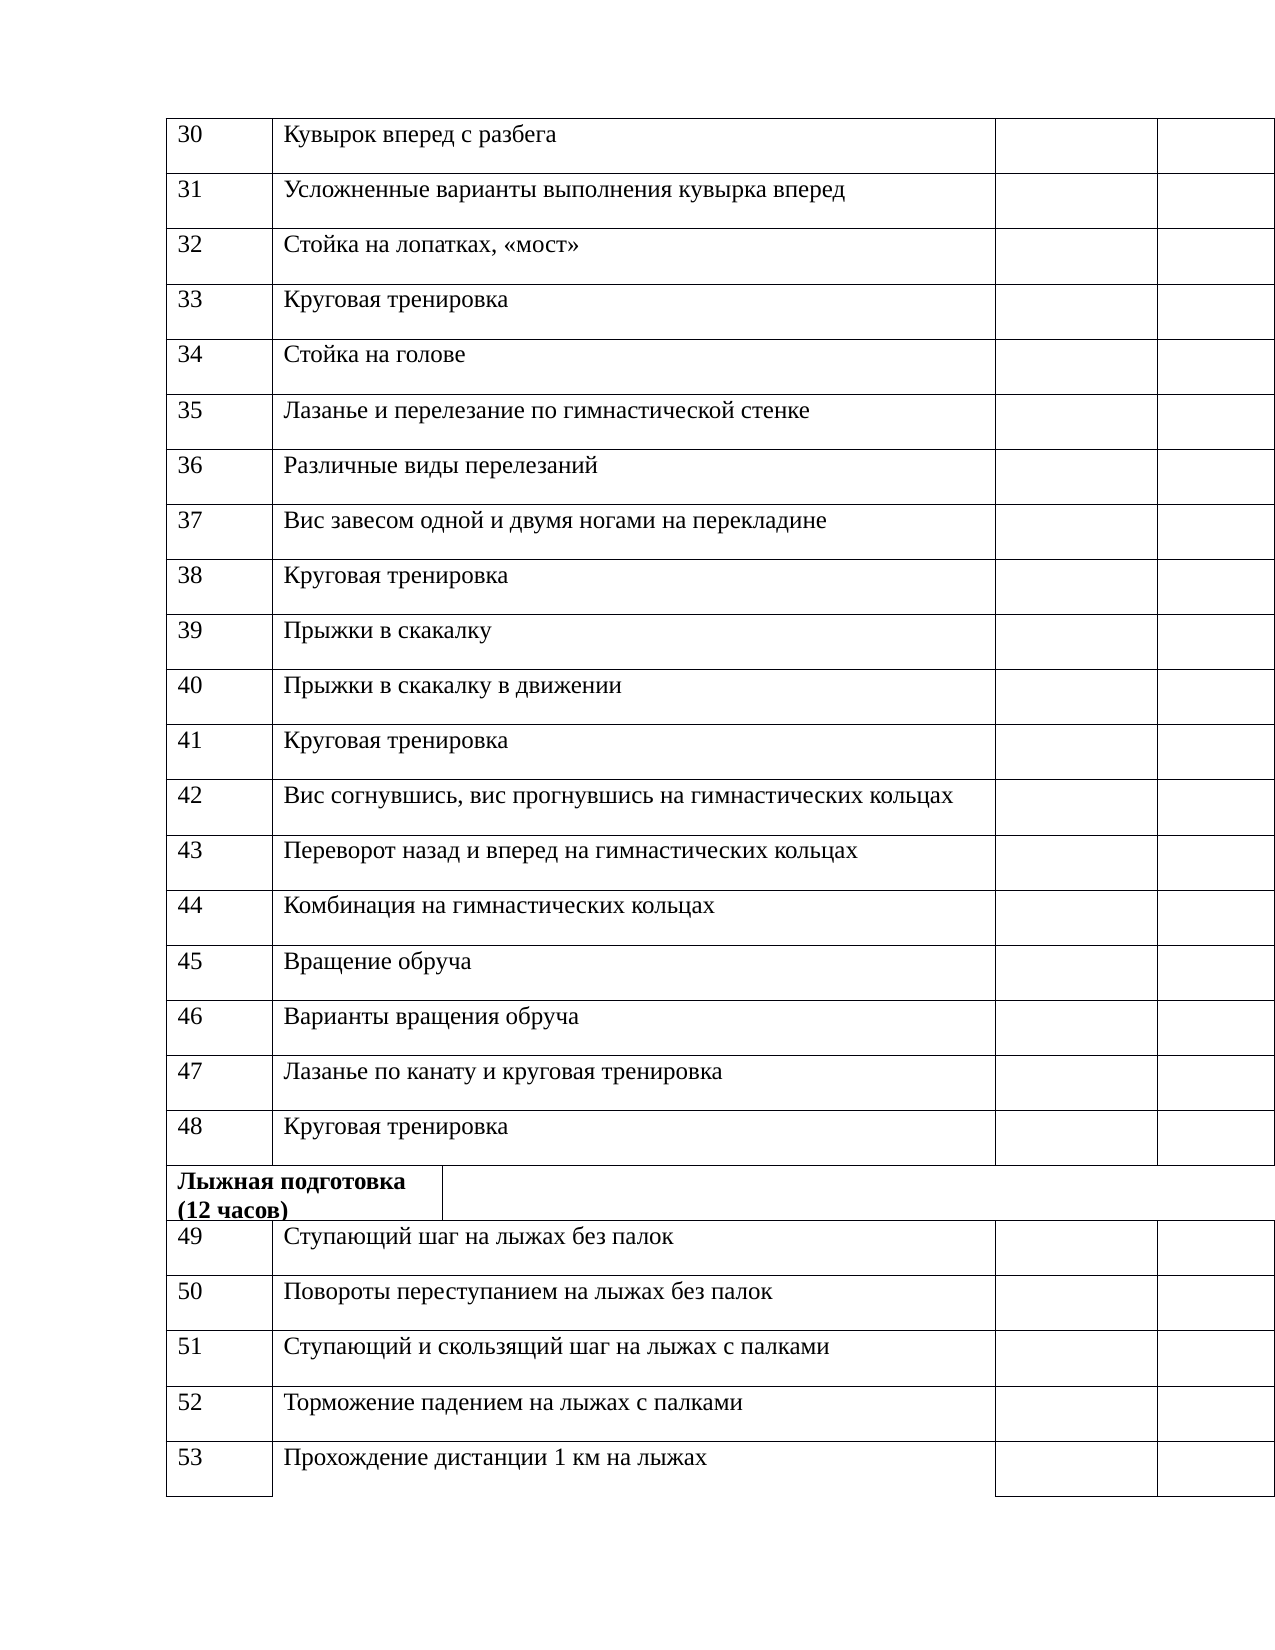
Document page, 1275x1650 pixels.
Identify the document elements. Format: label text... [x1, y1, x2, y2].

table_cell [996, 946, 1157, 1000]
table_cell 53 [167, 1442, 272, 1496]
table_cell 42 [167, 780, 272, 834]
table_cell Кувырок вперед с разбега [273, 119, 995, 173]
table_cell 52 [167, 1387, 272, 1441]
table_cell Варианты вращения обруча [273, 1001, 995, 1055]
table_cell [996, 670, 1157, 724]
table_cell [996, 725, 1157, 779]
table_cell [996, 560, 1157, 614]
table_cell 44 [167, 891, 272, 945]
table_cell [1158, 946, 1274, 1000]
table_cell [1158, 450, 1274, 504]
table_cell Прыжки в скакалку в движении [273, 670, 995, 724]
table_cell Вращение обруча [273, 946, 995, 1000]
table_cell Переворот назад и вперед на гимнастических кольцах [273, 836, 995, 889]
table_cell Прыжки в скакалку [273, 615, 995, 669]
table_cell Стойка на голове [273, 340, 995, 394]
table_cell 30 [167, 119, 272, 173]
table_cell [1158, 1387, 1274, 1441]
table_cell [996, 1001, 1157, 1055]
table_cell [1158, 1001, 1274, 1055]
table_cell 33 [167, 285, 272, 338]
table_cell Торможение падением на лыжах с палками [273, 1387, 995, 1441]
table_cell [996, 1221, 1157, 1275]
table_cell [1158, 1056, 1274, 1110]
table_cell [1158, 780, 1274, 834]
table_cell [996, 836, 1157, 889]
table_cell [1158, 395, 1274, 449]
table_cell 45 [167, 946, 272, 1000]
table_cell Стойка на лопатках, «мост» [273, 229, 995, 283]
table_cell [1158, 560, 1274, 614]
table_cell Ступающий шаг на лыжах без палок [273, 1221, 995, 1275]
table_cell [1158, 1276, 1274, 1330]
table_cell [996, 229, 1157, 283]
table_cell [996, 505, 1157, 559]
table_cell 46 [167, 1001, 272, 1055]
table_cell [996, 1056, 1157, 1110]
table_cell [1158, 836, 1274, 889]
table_cell [996, 615, 1157, 669]
table_cell [1158, 1331, 1274, 1386]
table_cell [1158, 725, 1274, 779]
table_cell [1158, 1221, 1274, 1275]
table_cell [1158, 285, 1274, 338]
table_cell [996, 450, 1157, 504]
table_cell Повороты переступанием на лыжах без палок [273, 1276, 995, 1330]
table_cell [996, 119, 1157, 173]
table_cell 35 [167, 395, 272, 449]
table_cell [1158, 174, 1274, 228]
table_cell 34 [167, 340, 272, 394]
table_cell Круговая тренировка [273, 560, 995, 614]
table_cell 51 [167, 1331, 272, 1386]
table_cell 43 [167, 836, 272, 889]
table_cell [996, 1387, 1157, 1441]
table_cell [996, 174, 1157, 228]
table_cell [1158, 229, 1274, 283]
table_cell Круговая тренировка [273, 285, 995, 338]
table_cell 38 [167, 560, 272, 614]
table_cell Вис согнувшись, вис прогнувшись на гимнастических кольцах [273, 780, 995, 834]
table_cell Различные виды перелезаний [273, 450, 995, 504]
table_cell [1158, 891, 1274, 945]
table_cell [996, 340, 1157, 394]
table_cell [1158, 340, 1274, 394]
table_cell Комбинация на гимнастических кольцах [273, 891, 995, 945]
table_cell [996, 395, 1157, 449]
table_cell Круговая тренировка [273, 1111, 995, 1165]
table_cell [1158, 119, 1274, 173]
table_cell [996, 1111, 1157, 1165]
table_cell [996, 780, 1157, 834]
table_cell 31 [167, 174, 272, 228]
table_cell [996, 1442, 1157, 1496]
table_cell [996, 1276, 1157, 1330]
table_cell Вис завесом одной и двумя ногами на перекладине [273, 505, 995, 559]
table_cell Лазанье и перелезание по гимнастической стенке [273, 395, 995, 449]
table_cell 48 [167, 1111, 272, 1165]
table_cell [996, 891, 1157, 945]
table_cell Ступающий и скользящий шаг на лыжах с палками [273, 1331, 995, 1386]
table_cell [1158, 1442, 1274, 1496]
table_cell [996, 1331, 1157, 1386]
table_cell Круговая тренировка [273, 725, 995, 779]
table_cell Усложненные варианты выполнения кувырка вперед [273, 174, 995, 228]
table_cell Лазанье по канату и круговая тренировка [273, 1056, 995, 1110]
table_cell Прохождение дистанции 1 км на лыжах [273, 1442, 995, 1496]
table_cell 41 [167, 725, 272, 779]
table_cell [1158, 670, 1274, 724]
table_cell 50 [167, 1276, 272, 1330]
table_cell 32 [167, 229, 272, 283]
table_cell [1158, 1111, 1274, 1165]
table_cell Лыжная подготовка (12 часов) [167, 1166, 442, 1220]
table_cell 39 [167, 615, 272, 669]
table_cell 36 [167, 450, 272, 504]
table_cell 49 [167, 1221, 272, 1275]
table_cell 40 [167, 670, 272, 724]
table_cell [1158, 615, 1274, 669]
table_cell 47 [167, 1056, 272, 1110]
table_cell 37 [167, 505, 272, 559]
table_cell [1158, 505, 1274, 559]
table_cell [996, 285, 1157, 338]
